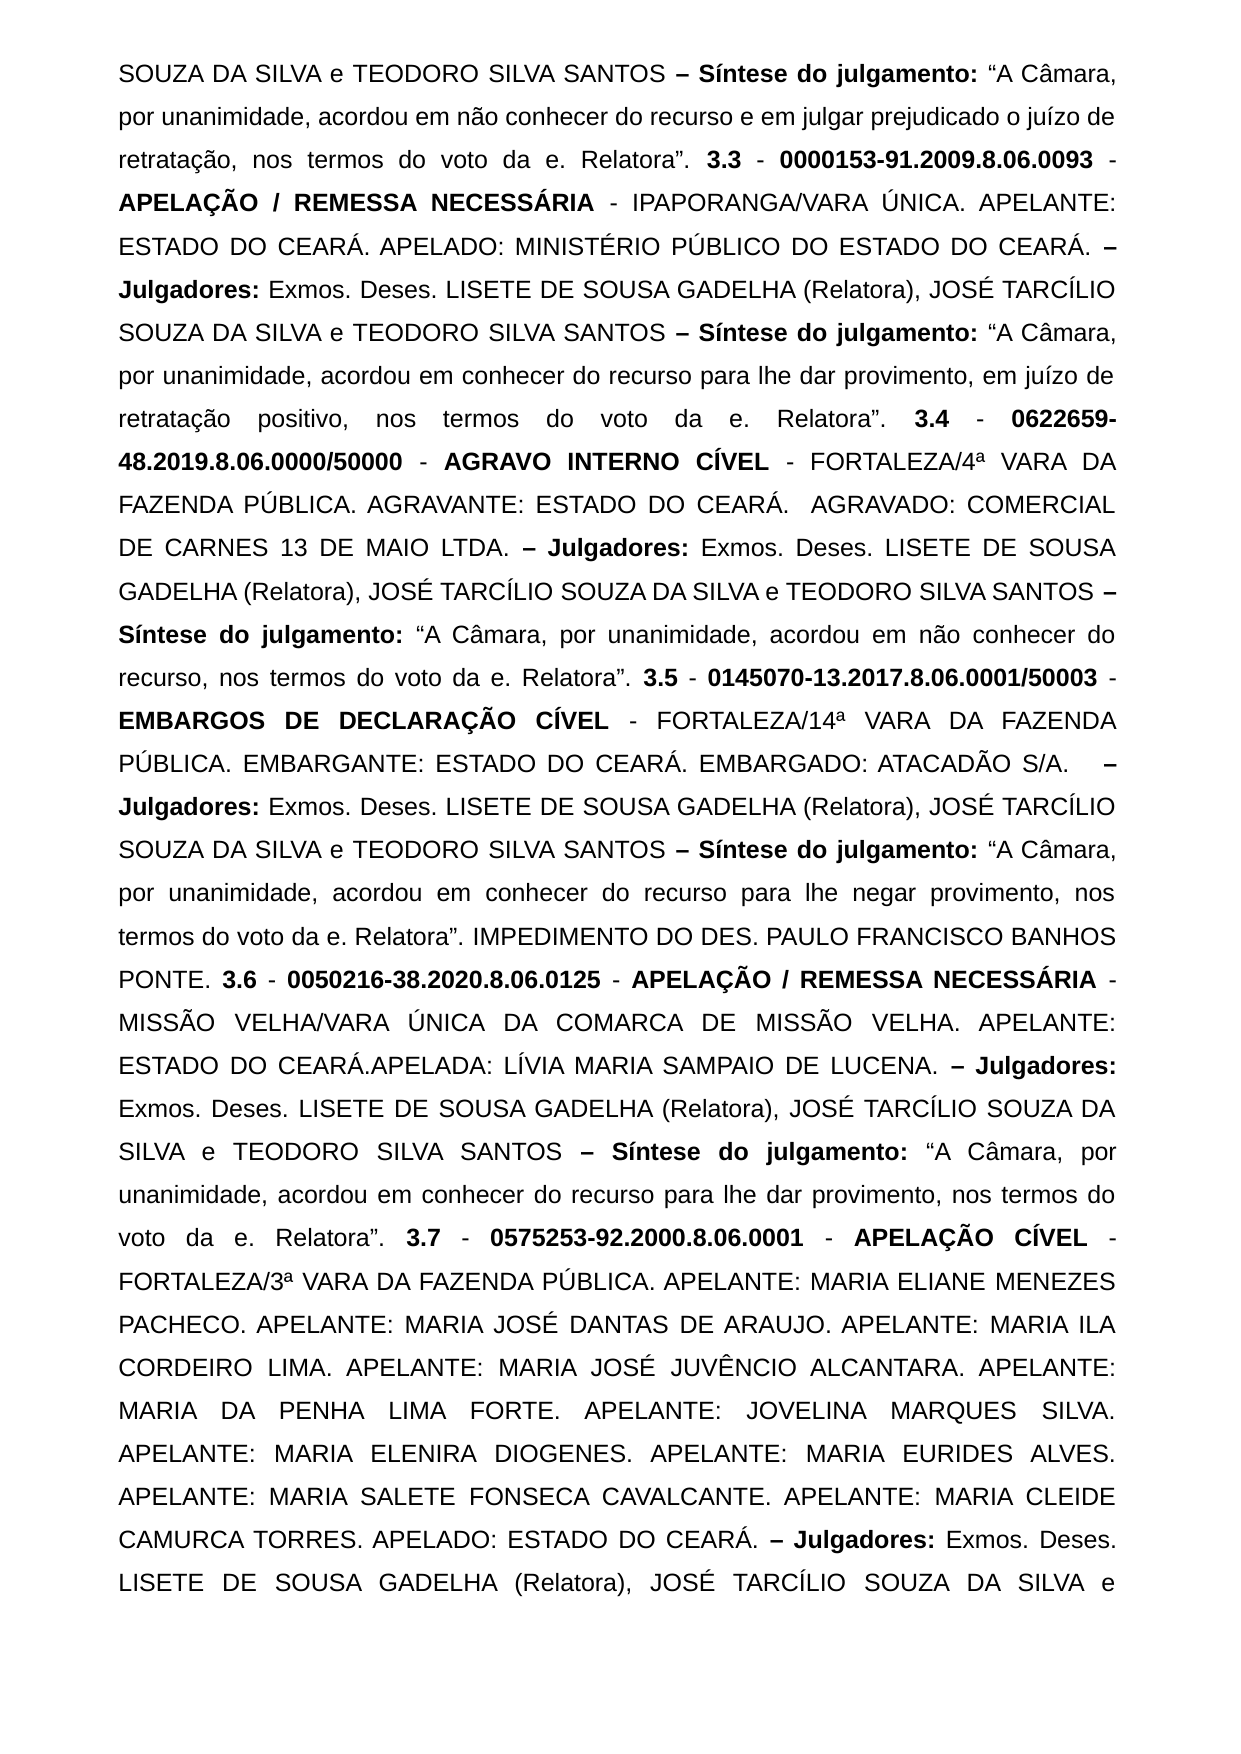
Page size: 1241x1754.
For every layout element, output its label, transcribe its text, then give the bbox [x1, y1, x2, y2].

text SOUZA DA SILVA e TEODORO SILVA SANTOS – Síntese do julgamento: “A Câmara, por unanimidade, acordou em não conhecer do recurso e em julgar prejudicado o juízo de retratação, nos termos do voto da e. Relatora”. 3.3 - 0000153-91.2009.8.06.0093 - APELAÇÃO / REMESSA NECESSÁRIA - IPAPORANGA/VARA ÚNICA. APELANTE: ESTADO DO CEARÁ. APELADO: MINISTÉRIO PÚBLICO DO ESTADO DO CEARÁ. – Julgadores: Exmos. Deses. LISETE DE SOUSA GADELHA (Relatora), JOSÉ TARCÍLIO SOUZA DA SILVA e TEODORO SILVA SANTOS – Síntese do julgamento: “A Câmara, por unanimidade, acordou em conhecer do recurso para lhe dar provimento, em juízo de retratação positivo, nos termos do voto da e. Relatora”. 3.4 - 0622659-48.2019.8.06.0000/50000 - AGRAVO INTERNO CÍVEL - FORTALEZA/4ª VARA DA FAZENDA PÚBLICA. AGRAVANTE: ESTADO DO CEARÁ. AGRAVADO: COMERCIAL DE CARNES 13 DE MAIO LTDA. – Julgadores: Exmos. Deses. LISETE DE SOUSA GADELHA (Relatora), JOSÉ TARCÍLIO SOUZA DA SILVA e TEODORO SILVA SANTOS – Síntese do julgamento: “A Câmara, por unanimidade, acordou em não conhecer do recurso, nos termos do voto da e. Relatora”. 3.5 - 0145070-13.2017.8.06.0001/50003 - EMBARGOS DE DECLARAÇÃO CÍVEL - FORTALEZA/14ª VARA DA FAZENDA PÚBLICA. EMBARGANTE: ESTADO DO CEARÁ. EMBARGADO: ATACADÃO S/A. – Julgadores: Exmos. Deses. LISETE DE SOUSA GADELHA (Relatora), JOSÉ TARCÍLIO SOUZA DA SILVA e TEODORO SILVA SANTOS – Síntese do julgamento: “A Câmara, por unanimidade, acordou em conhecer do recurso para lhe negar provimento, nos termos do voto da e. Relatora”. IMPEDIMENTO DO DES. PAULO FRANCISCO BANHOS PONTE. 3.6 - 0050216-38.2020.8.06.0125 - APELAÇÃO / REMESSA NECESSÁRIA - MISSÃO VELHA/VARA ÚNICA DA COMARCA DE MISSÃO VELHA. APELANTE: ESTADO DO CEARÁ.APELADA: LÍVIA MARIA SAMPAIO DE LUCENA. – Julgadores: Exmos. Deses. LISETE DE SOUSA GADELHA (Relatora), JOSÉ TARCÍLIO SOUZA DA SILVA e TEODORO SILVA SANTOS – Síntese do julgamento: “A Câmara, por unanimidade, acordou em conhecer do recurso para lhe dar provimento, nos termos do voto da e. Relatora”. 3.7 - 0575253-92.2000.8.06.0001 - APELAÇÃO CÍVEL - FORTALEZA/3ª VARA DA FAZENDA PÚBLICA. APELANTE: MARIA ELIANE MENEZES PACHECO. APELANTE: MARIA JOSÉ DANTAS DE ARAUJO. APELANTE: MARIA ILA CORDEIRO LIMA. APELANTE: MARIA JOSÉ JUVÊNCIO ALCANTARA. APELANTE: MARIA DA PENHA LIMA FORTE. APELANTE: JOVELINA MARQUES SILVA. APELANTE: MARIA ELENIRA DIOGENES. APELANTE: MARIA EURIDES ALVES. APELANTE: MARIA SALETE FONSECA CAVALCANTE. APELANTE: MARIA CLEIDE CAMURCA TORRES. APELADO: ESTADO DO CEARÁ. – Julgadores: Exmos. Deses. LISETE DE SOUSA GADELHA (Relatora), JOSÉ TARCÍLIO SOUZA DA SILVA e [118, 59, 1117, 1597]
